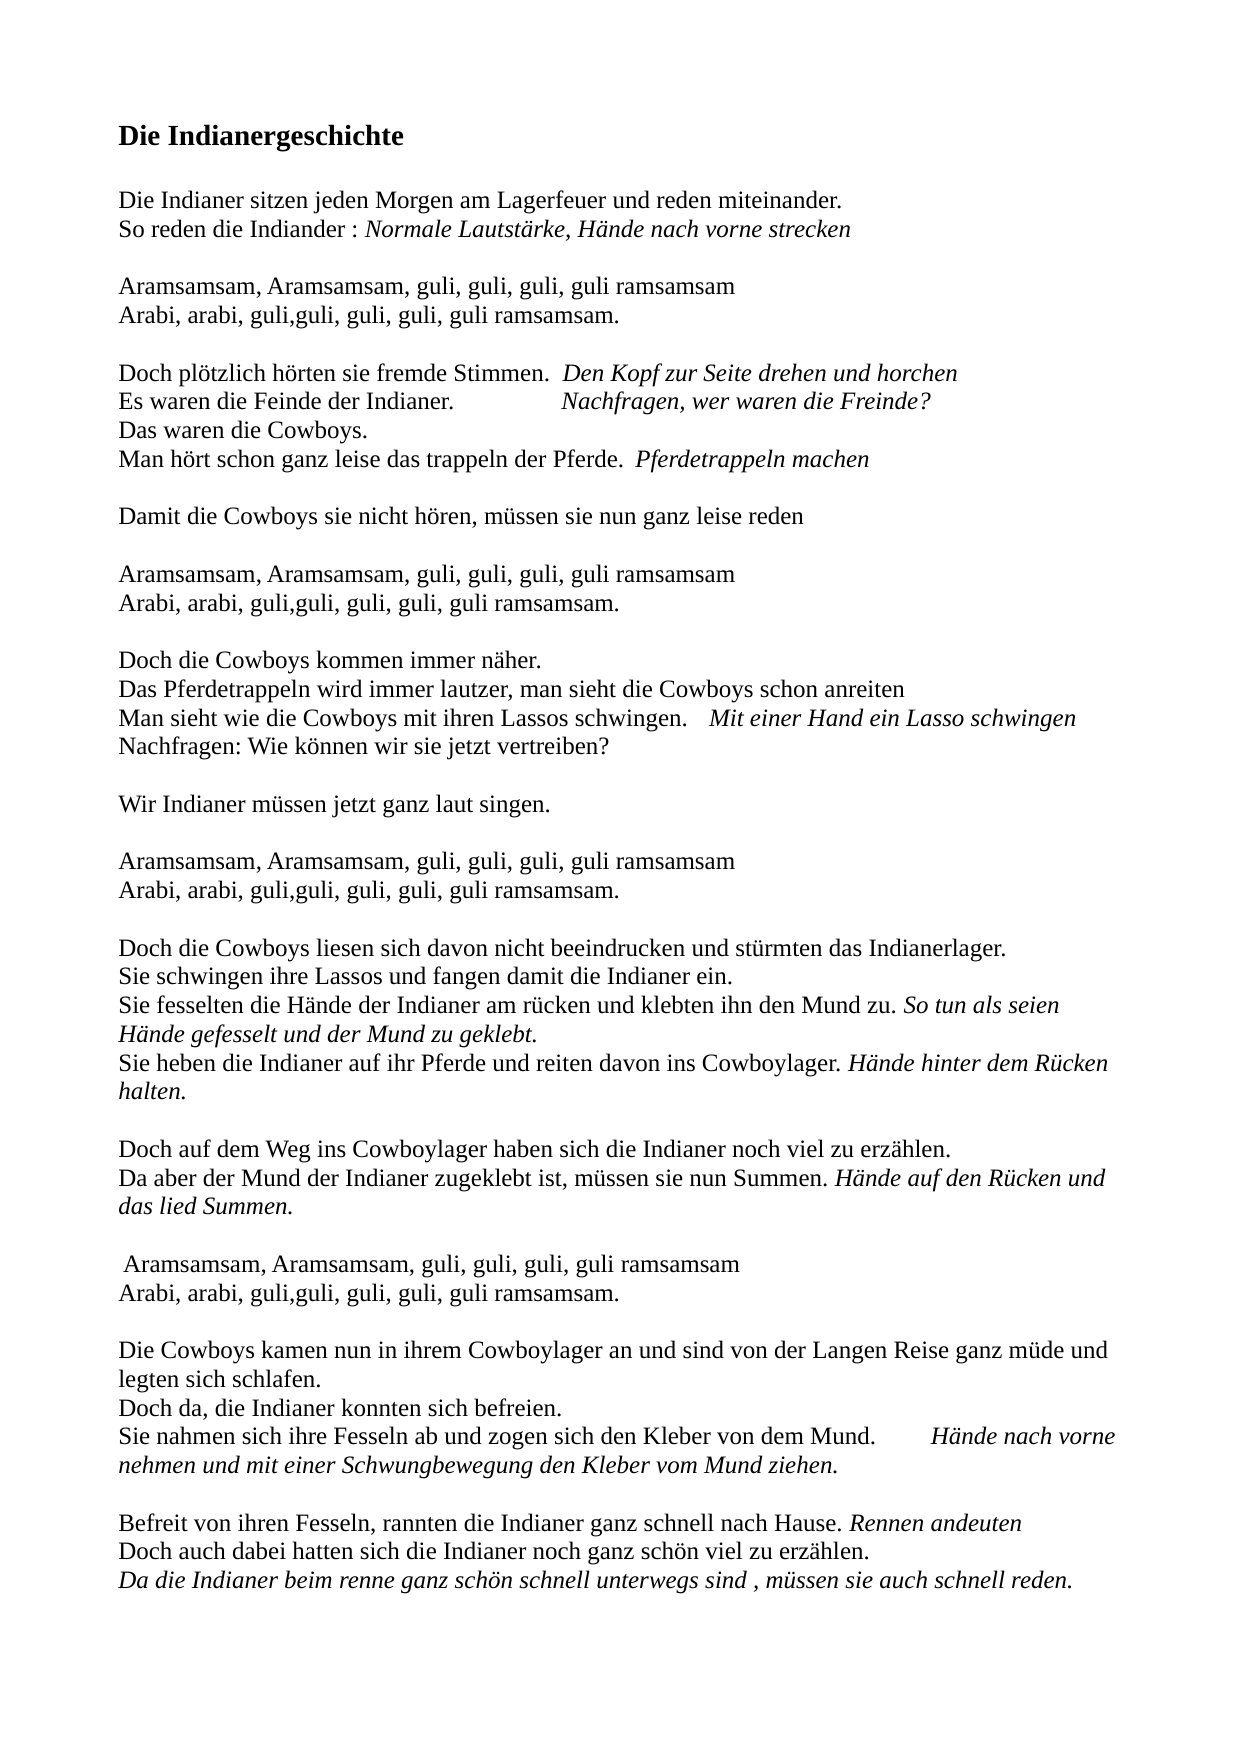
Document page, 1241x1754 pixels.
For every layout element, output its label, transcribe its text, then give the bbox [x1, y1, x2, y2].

text Die Cowboys kamen nun in ihrem Cowboylager an und sind von der Langen Reise ganz müde und legten sich schlafen. [118, 1335, 1122, 1393]
text Die Indianer sitzen jeden Morgen am Lagerfeuer und reden miteinander. [118, 185, 1122, 214]
text Doch auch dabei hatten sich die Indianer noch ganz schön viel zu erzählen. [118, 1536, 1122, 1565]
text So reden die Indiander : Normale Lautstärke, Hände nach vorne strecken [118, 214, 1122, 243]
text Arabi, arabi, guli,guli, guli, guli, guli ramsamsam. [118, 588, 1122, 616]
text Sie nahmen sich ihre Fesseln ab und zogen sich den Kleber von dem Mund. Hände nach vorne nehmen und mit einer Schwungbewegung den Kleber vom Mund ziehen. [118, 1421, 1122, 1479]
text Damit die Cowboys sie nicht hören, müssen sie nun ganz leise reden [118, 501, 1122, 530]
text Arabi, arabi, guli,guli, guli, guli, guli ramsamsam. [118, 875, 1122, 904]
text Aramsamsam, Aramsamsam, guli, guli, guli, guli ramsamsam [118, 846, 1122, 875]
text Da die Indianer beim renne ganz schön schnell unterwegs sind , müssen sie auch schnell reden. [118, 1565, 1122, 1594]
text Nachfragen: Wie können wir sie jetzt vertreiben? [118, 731, 1122, 760]
text Aramsamsam, Aramsamsam, guli, guli, guli, guli ramsamsam [118, 559, 1122, 588]
text Man hört schon ganz leise das trappeln der Pferde. Pferdetrappeln machen [118, 444, 1122, 473]
text Sie schwingen ihre Lassos und fangen damit die Indianer ein. [118, 961, 1122, 990]
text Sie fesselten die Hände der Indianer am rücken und klebten ihn den Mund zu. So tun als seien Hände gefesselt und der Mund zu geklebt. [118, 990, 1122, 1048]
text Doch auf dem Weg ins Cowboylager haben sich die Indianer noch viel zu erzählen. [118, 1134, 1122, 1163]
text Doch plötzlich hörten sie fremde Stimmen. Den Kopf zur Seite drehen und horchen [118, 358, 1122, 386]
text Da aber der Mund der Indianer zugeklebt ist, müssen sie nun Summen. Hände auf den Rücken und das lied Summen. [118, 1163, 1122, 1220]
text Doch da, die Indianer konnten sich befreien. [118, 1393, 1122, 1421]
text Arabi, arabi, guli,guli, guli, guli, guli ramsamsam. [118, 1278, 1122, 1306]
text Doch die Cowboys kommen immer näher. [118, 645, 1122, 674]
text Das Pferdetrappeln wird immer lautzer, man sieht die Cowboys schon anreiten [118, 674, 1122, 703]
text Es waren die Feinde der Indianer. Nachfragen, wer waren die Freinde? [118, 386, 1122, 415]
text Wir Indianer müssen jetzt ganz laut singen. [118, 789, 1122, 818]
text Die Indianergeschichte [118, 118, 1122, 152]
text Befreit von ihren Fesseln, rannten die Indianer ganz schnell nach Hause. Rennen andeuten [118, 1508, 1122, 1536]
text Das waren die Cowboys. [118, 415, 1122, 444]
text Aramsamsam, Aramsamsam, guli, guli, guli, guli ramsamsam [118, 1249, 1122, 1278]
text Arabi, arabi, guli,guli, guli, guli, guli ramsamsam. [118, 300, 1122, 329]
text Aramsamsam, Aramsamsam, guli, guli, guli, guli ramsamsam [118, 271, 1122, 300]
text Doch die Cowboys liesen sich davon nicht beeindrucken und stürmten das Indianerlager. [118, 933, 1122, 961]
text Man sieht wie die Cowboys mit ihren Lassos schwingen. Mit einer Hand ein Lasso schwingen [118, 703, 1122, 731]
text Sie heben die Indianer auf ihr Pferde und reiten davon ins Cowboylager. Hände hinter dem Rücken halten. [118, 1048, 1122, 1105]
